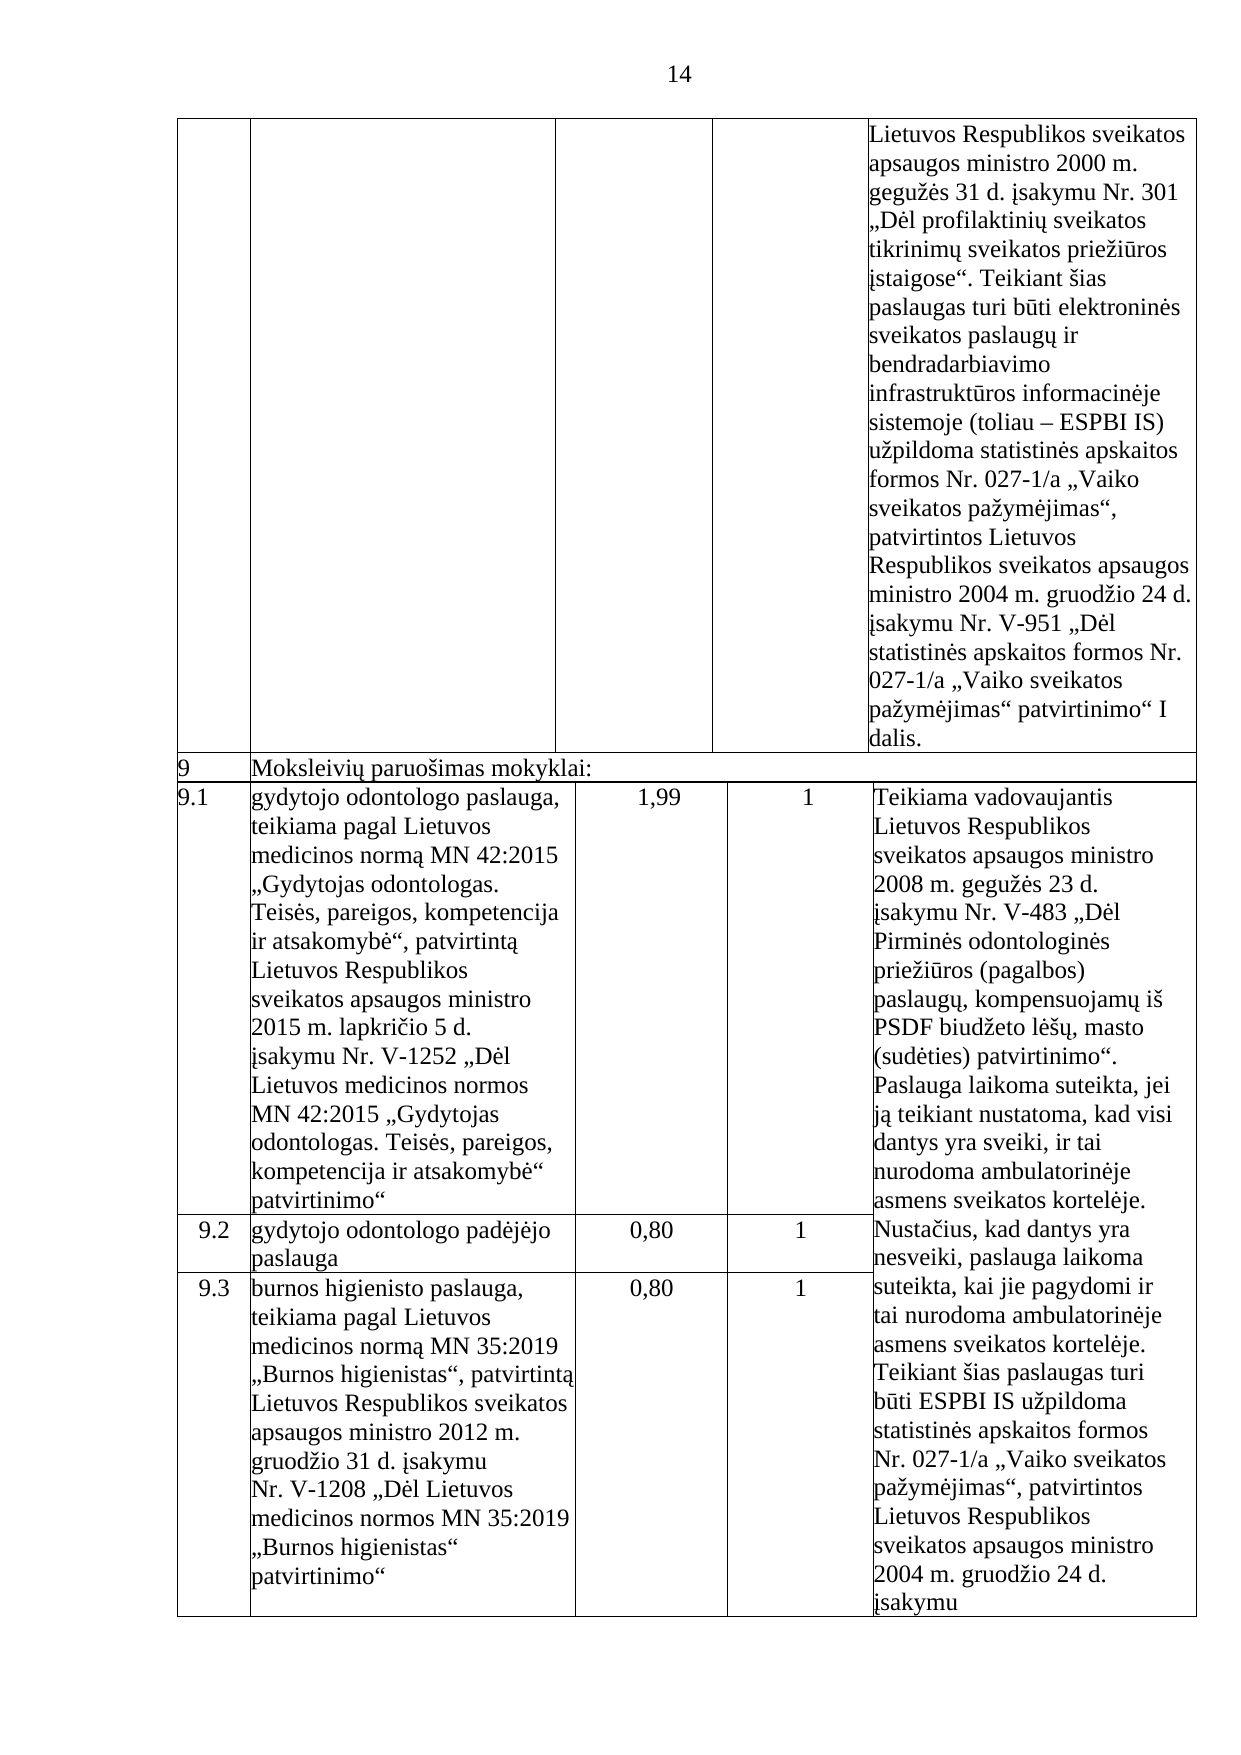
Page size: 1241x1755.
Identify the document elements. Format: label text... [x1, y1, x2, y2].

table_cell Lietuvos Respublikos sveikatos apsaugos ministro 2000 m. gegužės 31 d. įsakymu Nr. 301 „Dėl profilaktinių sveikatos tikrinimų sveikatos priežiūros įstaigose“. Teikiant šias paslaugas turi būti elektroninės sveikatos paslaugų ir bendradarbiavimo infrastruktūros informacinėje sistemoje (toliau – ESPBI IS) užpildoma statistinės apskaitos formos Nr. 027-1/a „Vaiko sveikatos pažymėjimas“, patvirtintos Lietuvos Respublikos sveikatos apsaugos ministro 2004 m. gruodžio 24 d. įsakymu Nr. V-951 „Dėl statistinės apskaitos formos Nr. 027-1/a „Vaiko sveikatos pažymėjimas“ patvirtinimo“ I dalis. [869, 119, 1196, 752]
table_cell burnos higienisto paslauga, teikiama pagal Lietuvos medicinos normą MN 35:2019 „Burnos higienistas“, patvirtintą Lietuvos Respublikos sveikatos apsaugos ministro 2012 m. gruodžio 31 d. įsakymu Nr. V-1208 „Dėl Lietuvos medicinos normos MN 35:2019 „Burnos higienistas“ patvirtinimo“ [251, 1273, 575, 1616]
table_cell Moksleivių paruošimas mokyklai: [251, 753, 1196, 781]
table_cell 9.1 [178, 783, 250, 1214]
table_cell 1,99 [576, 783, 727, 1214]
table_cell gydytojo odontologo padėjėjo paslauga [251, 1215, 575, 1272]
table_cell 1 [728, 1273, 873, 1616]
table_cell gydytojo odontologo paslauga, teikiama pagal Lietuvos medicinos normą MN 42:2015 „Gydytojas odontologas. Teisės, pareigos, kompetencija ir atsakomybė“, patvirtintą Lietuvos Respublikos sveikatos apsaugos ministro 2015 m. lapkričio 5 d. įsakymu Nr. V-1252 „Dėl Lietuvos medicinos normos MN 42:2015 „Gydytojas odontologas. Teisės, pareigos, kompetencija ir atsakomybė“ patvirtinimo“ [251, 783, 575, 1214]
table_cell 9.3 [178, 1273, 250, 1616]
table_cell 0,80 [576, 1215, 727, 1272]
table_cell [713, 119, 868, 752]
table_cell Teikiama vadovaujantis Lietuvos Respublikos sveikatos apsaugos ministro 2008 m. gegužės 23 d. įsakymu Nr. V-483 „Dėl Pirminės odontologinės priežiūros (pagalbos) paslaugų, kompensuojamų iš PSDF biudžeto lėšų, masto (sudėties) patvirtinimo“. Paslauga laikoma suteikta, jei ją teikiant nustatoma, kad visi dantys yra sveiki, ir tai nurodoma ambulatorinėje asmens sveikatos kortelėje. Nustačius, kad dantys yra nesveiki, paslauga laikoma suteikta, kai jie pagydomi ir tai nurodoma ambulatorinėje asmens sveikatos kortelėje. Teikiant šias paslaugas turi būti ESPBI IS užpildoma statistinės apskaitos formos Nr. 027-1/a „Vaiko sveikatos pažymėjimas“, patvirtintos Lietuvos Respublikos sveikatos apsaugos ministro 2004 m. gruodžio 24 d. įsakymu [874, 783, 1196, 1616]
table_cell 1 [728, 783, 873, 1214]
table_cell 9 [178, 753, 250, 781]
table_cell 1 [728, 1215, 873, 1272]
table_cell 9.2 [178, 1215, 250, 1272]
table_cell [556, 119, 712, 752]
table_cell [178, 119, 250, 752]
table_cell 0,80 [576, 1273, 727, 1616]
table_cell [251, 119, 555, 752]
